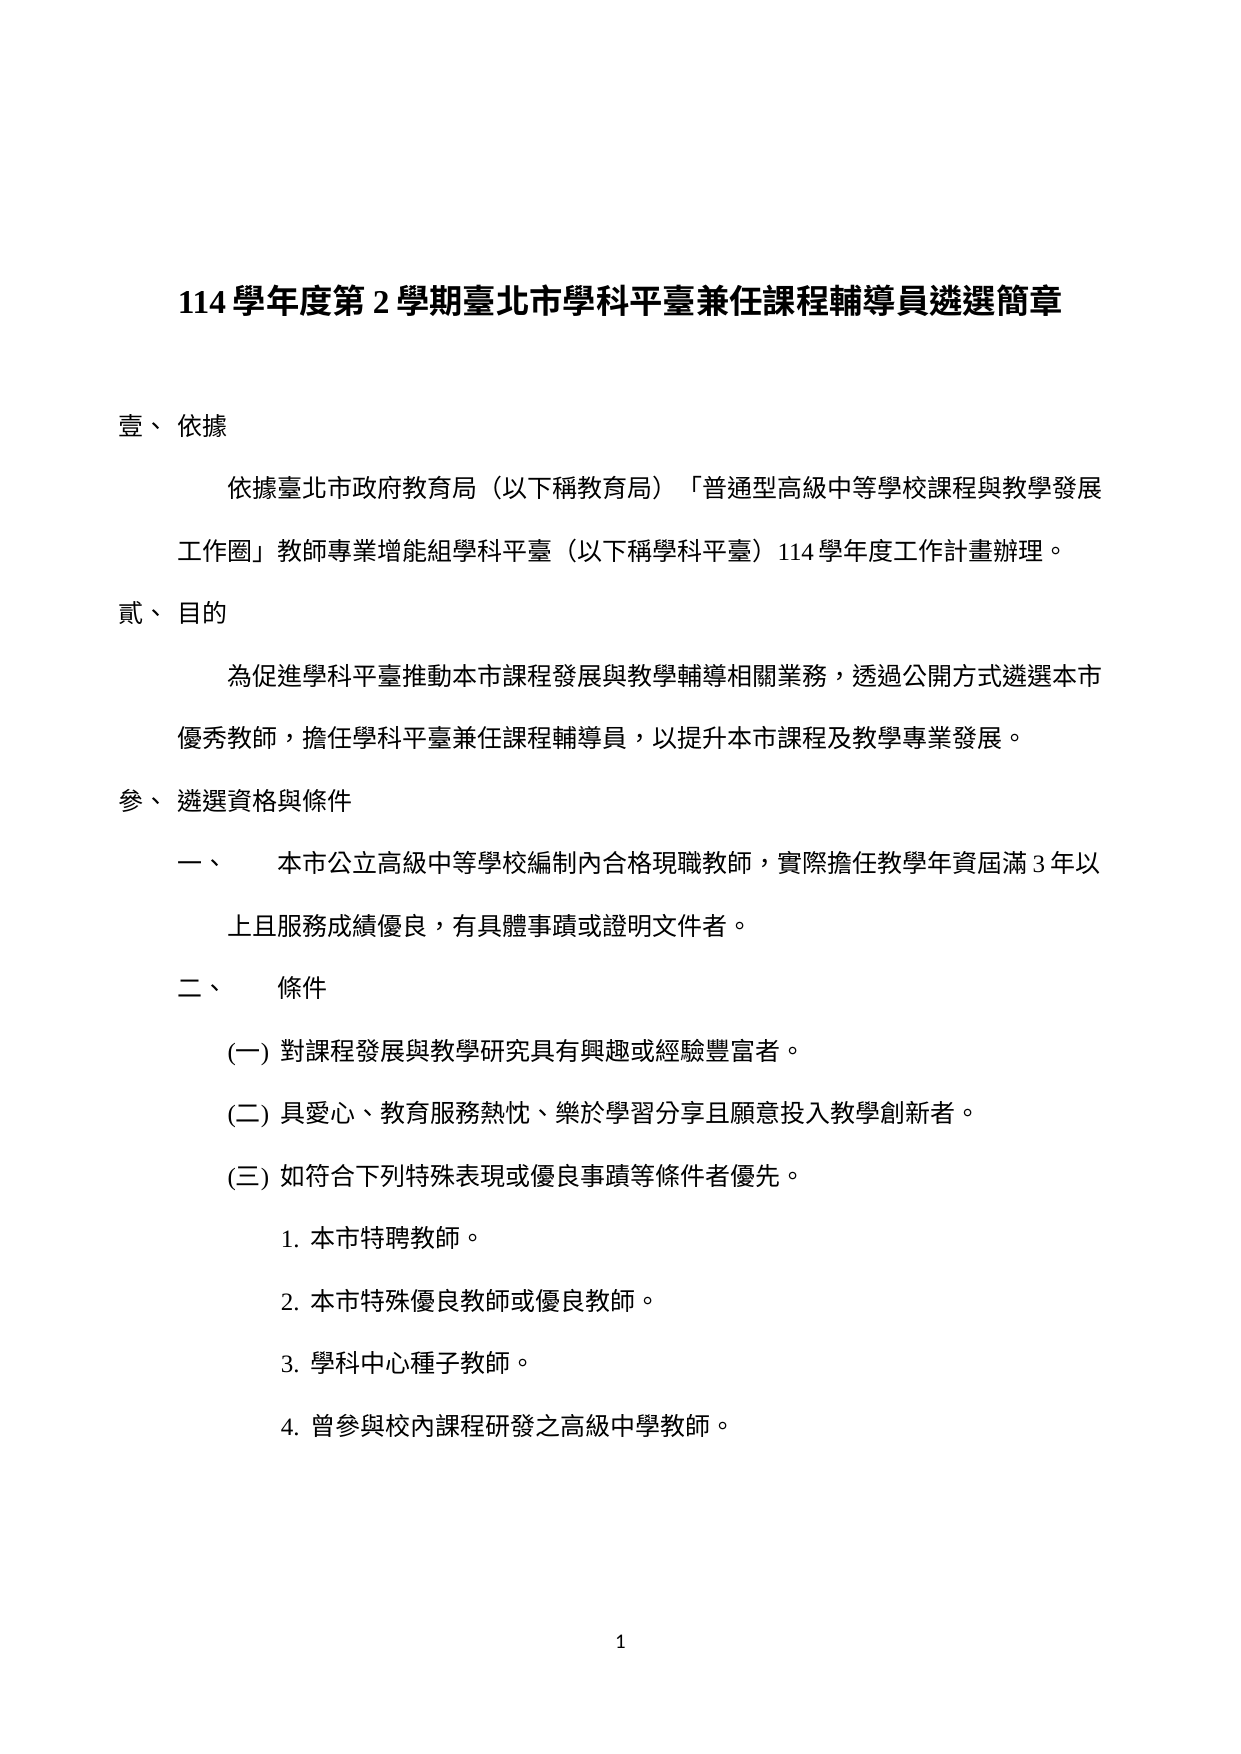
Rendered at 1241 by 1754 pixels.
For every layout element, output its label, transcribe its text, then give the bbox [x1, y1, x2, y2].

list 曾參與校內課程研發之高級中學教師。 [281, 1383, 1122, 1445]
text 依據臺北市政府教育局（以下稱教育局）「普通型高級中等學校課程與教學發展工作圈」教師專業增能組學科平臺（以下稱學科平臺）114學年度工作計畫辦理。 [177, 445, 1122, 570]
list 本市公立高級中等學校編制內合格現職教師，實際擔任教學年資屆滿3年以上且服務成績優良，有具體事蹟或證明文件者。 [177, 820, 1122, 945]
list 目的 [118, 570, 1122, 633]
list 本市特聘教師。 [281, 1195, 1122, 1258]
list 本市特殊優良教師或優良教師。 [281, 1258, 1122, 1320]
list 條件 [177, 945, 1122, 1008]
list 對課程發展與教學研究具有興趣或經驗豐富者。 [227, 1008, 1122, 1070]
list 遴選資格與條件 [118, 758, 1122, 820]
text 114學年度第2學期臺北市學科平臺兼任課程輔導員遴選簡章 [118, 258, 1122, 320]
list 如符合下列特殊表現或優良事蹟等條件者優先。 [227, 1133, 1122, 1195]
text 為促進學科平臺推動本市課程發展與教學輔導相關業務，透過公開方式遴選本市優秀教師，擔任學科平臺兼任課程輔導員，以提升本市課程及教學專業發展。 [177, 633, 1122, 758]
list 具愛心、教育服務熱忱、樂於學習分享且願意投入教學創新者。 [227, 1070, 1122, 1133]
list 依據 [118, 383, 1122, 445]
list 學科中心種子教師。 [281, 1320, 1122, 1383]
